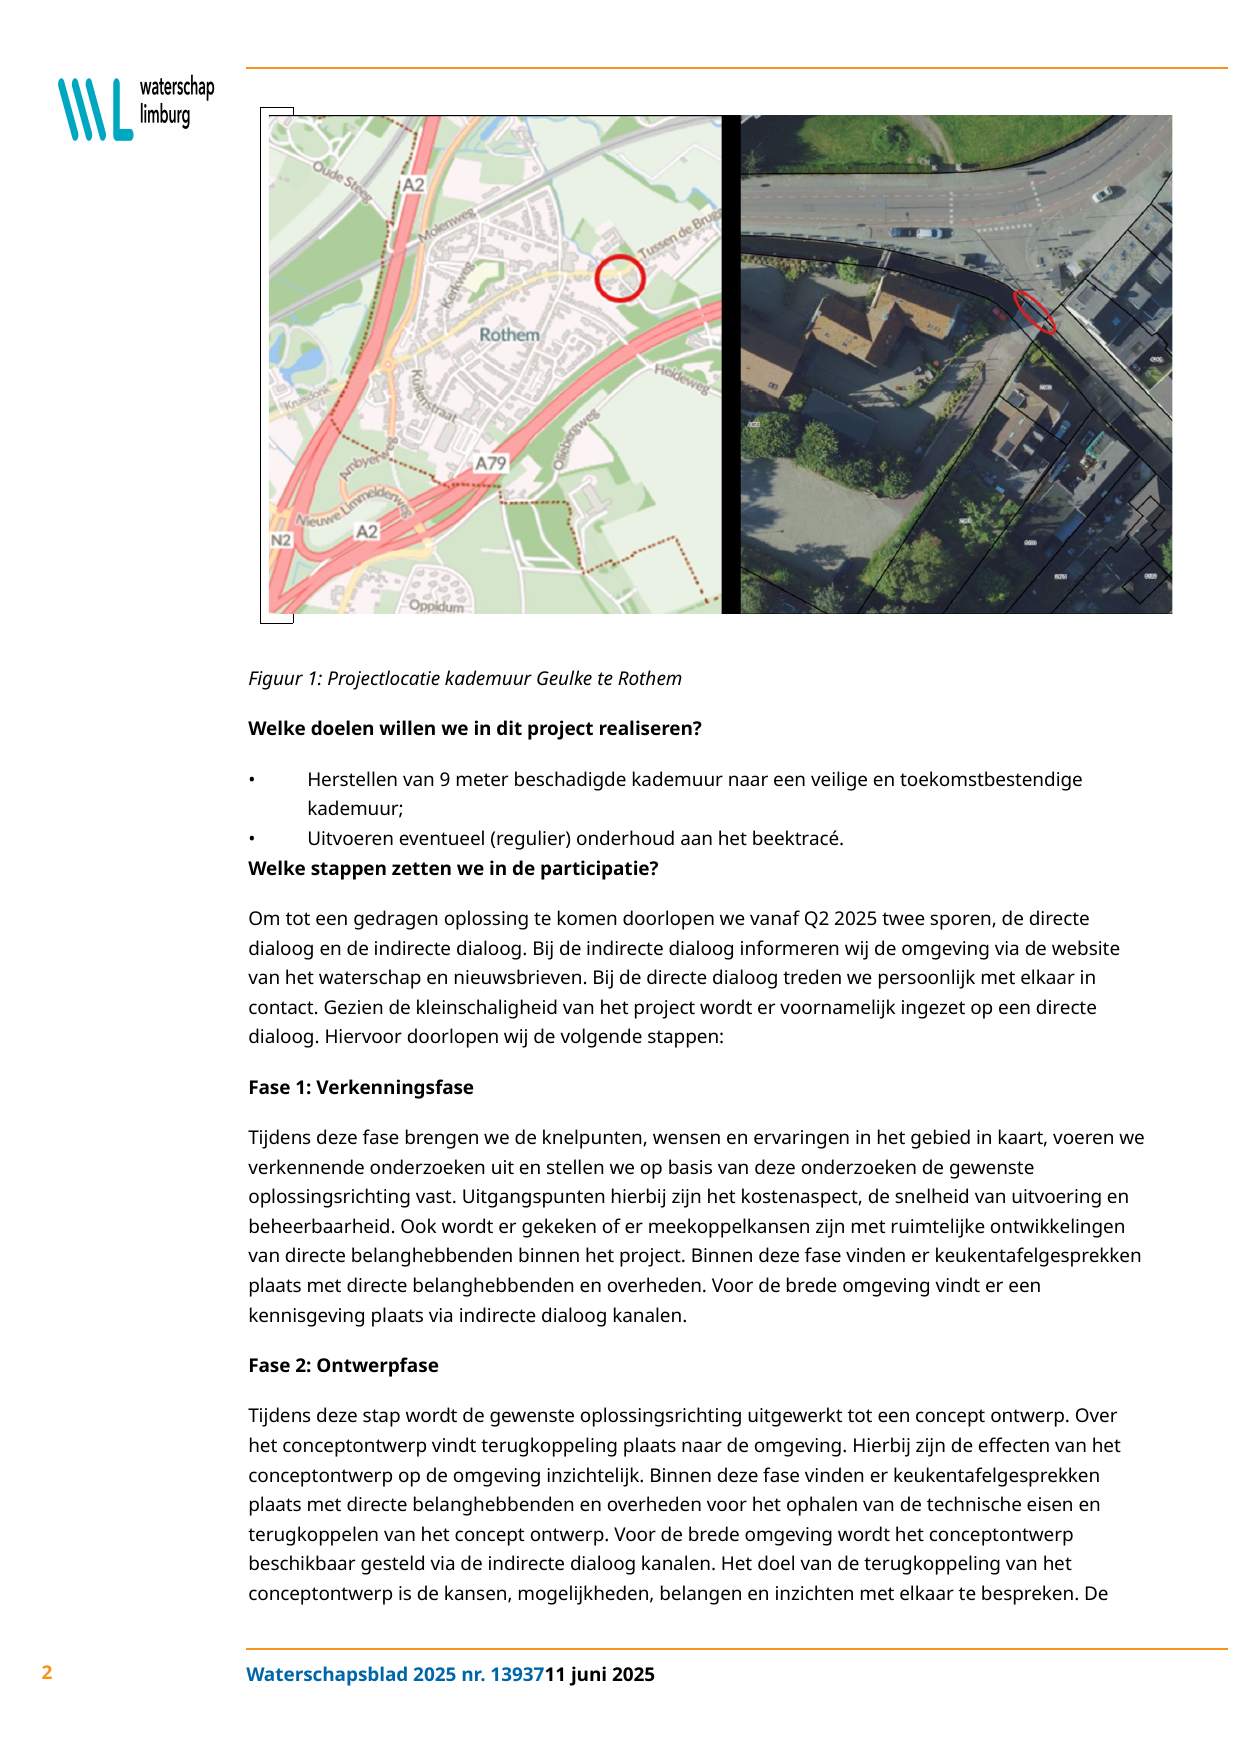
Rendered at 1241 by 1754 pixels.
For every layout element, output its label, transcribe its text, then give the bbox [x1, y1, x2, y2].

text Om tot een gedragen oplossing te komen doorlopen we vanaf Q2 2025 twee sporen, de directe dialoog en de indirecte dialoog. Bij de indirecte dialoog informeren wij de omgeving via de website van het waterschap en nieuwsbrieven. Bij de directe dialoog treden we persoonlijk met elkaar in contact. Gezien de kleinschaligheid van het project wordt er voornamelijk ingezet op een directe dialoog. Hiervoor doorlopen wij de volgende stappen: [248, 905, 1152, 1049]
text Welke stappen zetten we in de participatie? [248, 855, 1152, 881]
text Tijdens deze fase brengen we de knelpunten, wensen en ervaringen in het gebied in kaart, voeren we verkennende onderzoeken uit en stellen we op basis van deze onderzoeken de gewenste oplossingsrichting vast. Uitgangspunten hierbij zijn het kostenaspect, de snelheid van uitvoering en beheerbaarheid. Ook wordt er gekeken of er meekoppelkansen zijn met ruimtelijke ontwikkelingen van directe belanghebbenden binnen het project. Binnen deze fase vinden er keukentafelgesprekken plaats met directe belanghebbenden en overheden. Voor de brede omgeving vindt er een kennisgeving plaats via indirecte dialoog kanalen. [248, 1124, 1152, 1328]
text Fase 2: Ontwerpfase [248, 1352, 1152, 1378]
text Figuur 1: Projectlocatie kademuur Geulke te Rothem [248, 665, 1152, 691]
list Uitvoeren eventueel (regulier) onderhoud aan het beektracé. [248, 825, 1152, 851]
picture [41, 47, 231, 172]
text Welke doelen willen we in dit project realiseren? [248, 716, 1152, 741]
list Herstellen van 9 meter beschadigde kademuur naar een veilige en toekomstbestendige kademuur; [248, 766, 1152, 821]
text Tijdens deze stap wordt de gewenste oplossingsrichting uitgewerkt tot een concept ontwerp. Over het conceptontwerp vindt terugkoppeling plaats naar de omgeving. Hierbij zijn de effecten van het conceptontwerp op de omgeving inzichtelijk. Binnen deze fase vinden er keukentafelgesprekken plaats met directe belanghebbenden en overheden voor het ophalen van de technische eisen en terugkoppelen van het concept ontwerp. Voor de brede omgeving wordt het conceptontwerp beschikbaar gesteld via de indirecte dialoog kanalen. Het doel van de terugkoppeling van het conceptontwerp is de kansen, mogelijkheden, belangen en inzichten met elkaar te bespreken. De [248, 1403, 1152, 1606]
picture [268, 115, 1173, 614]
text Fase 1: Verkenningsfase [248, 1074, 1152, 1100]
